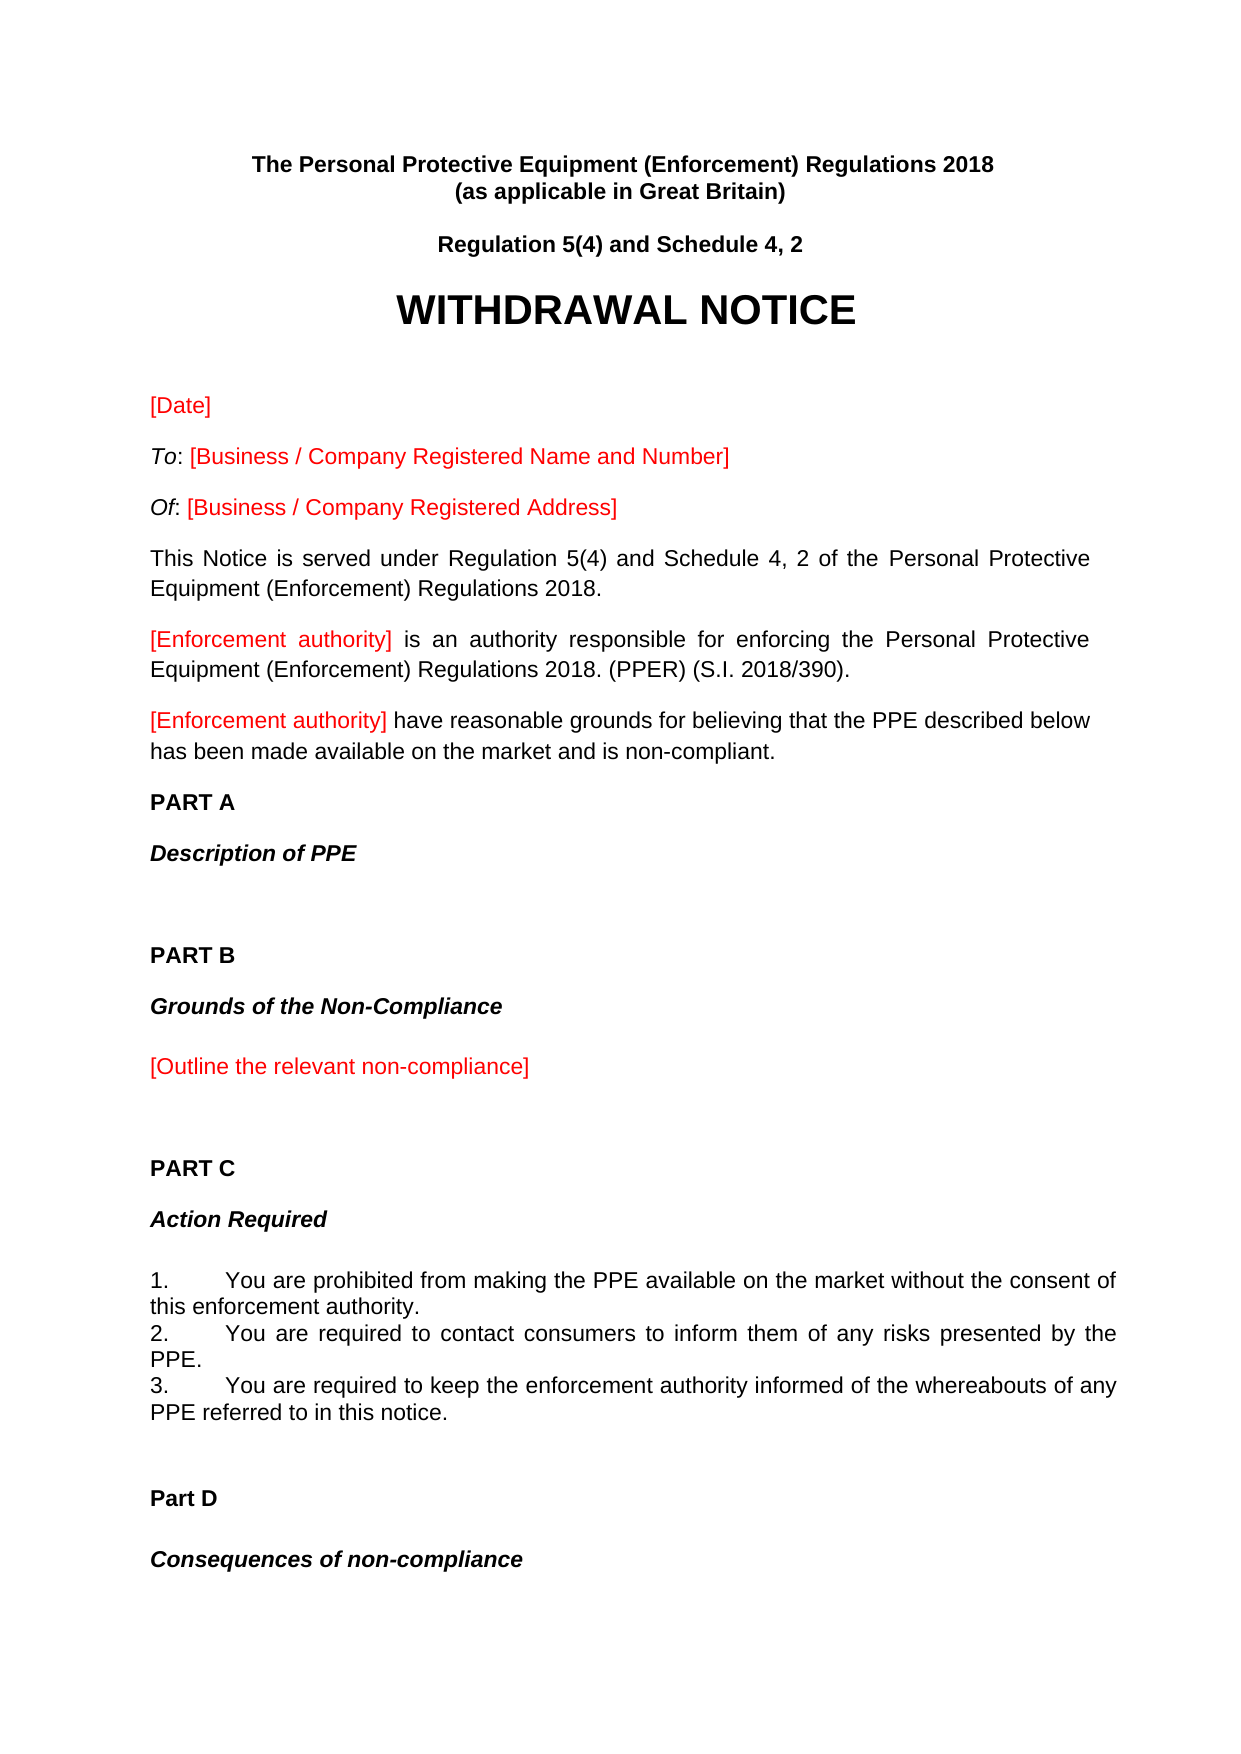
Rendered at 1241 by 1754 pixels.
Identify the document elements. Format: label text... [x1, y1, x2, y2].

subtitle Regulation 5(4) and Schedule 4, 2 [150, 231, 1090, 257]
text This Notice is served under Regulation 5(4) and Schedule 4, 2 of the Personal Protective Equipment (Enforcement) Regulations 2018. [150, 545, 1090, 602]
subtitle Description of PPE [150, 840, 1090, 866]
text To: [Business / Company Registered Name and Number] [150, 443, 1090, 469]
text Consequences of non-compliance [150, 1546, 1090, 1572]
subtitle Grounds of the Non-Compliance [150, 993, 1090, 1019]
subtitle The Personal Protective Equipment (Enforcement) Regulations 2018 [150, 150, 1090, 178]
text (as applicable in Great Britain) [150, 178, 1090, 204]
text Of: [Business / Company Registered Address] [150, 494, 1090, 520]
text [Enforcement authority] is an authority responsible for enforcing the Personal Protective Equipment (Enforcement) Regulations 2018. (PPER) (S.I. 2018/390). [150, 626, 1090, 683]
subtitle Action Required [150, 1206, 1090, 1233]
text [Enforcement authority] have reasonable grounds for believing that the PPE described below has been made available on the market and is non-compliant. [150, 707, 1090, 764]
list You are required to contact consumers to inform them of any risks presented by the PPE. [150, 1319, 1118, 1372]
text [Outline the relevant non-compliance] [150, 1053, 1090, 1080]
subtitle PART C [150, 1155, 1090, 1182]
subtitle PART A [150, 789, 1090, 815]
subtitle PART B [150, 942, 1090, 968]
list You are required to keep the enforcement authority informed of the whereabouts of any PPE referred to in this notice. [150, 1372, 1118, 1425]
list You are prohibited from making the PPE available on the market without the consent of this enforcement authority. [150, 1267, 1118, 1319]
text [Date] [150, 392, 1090, 418]
text WITHDRAWAL NOTICE [150, 282, 1090, 334]
text Part D [150, 1485, 1090, 1512]
